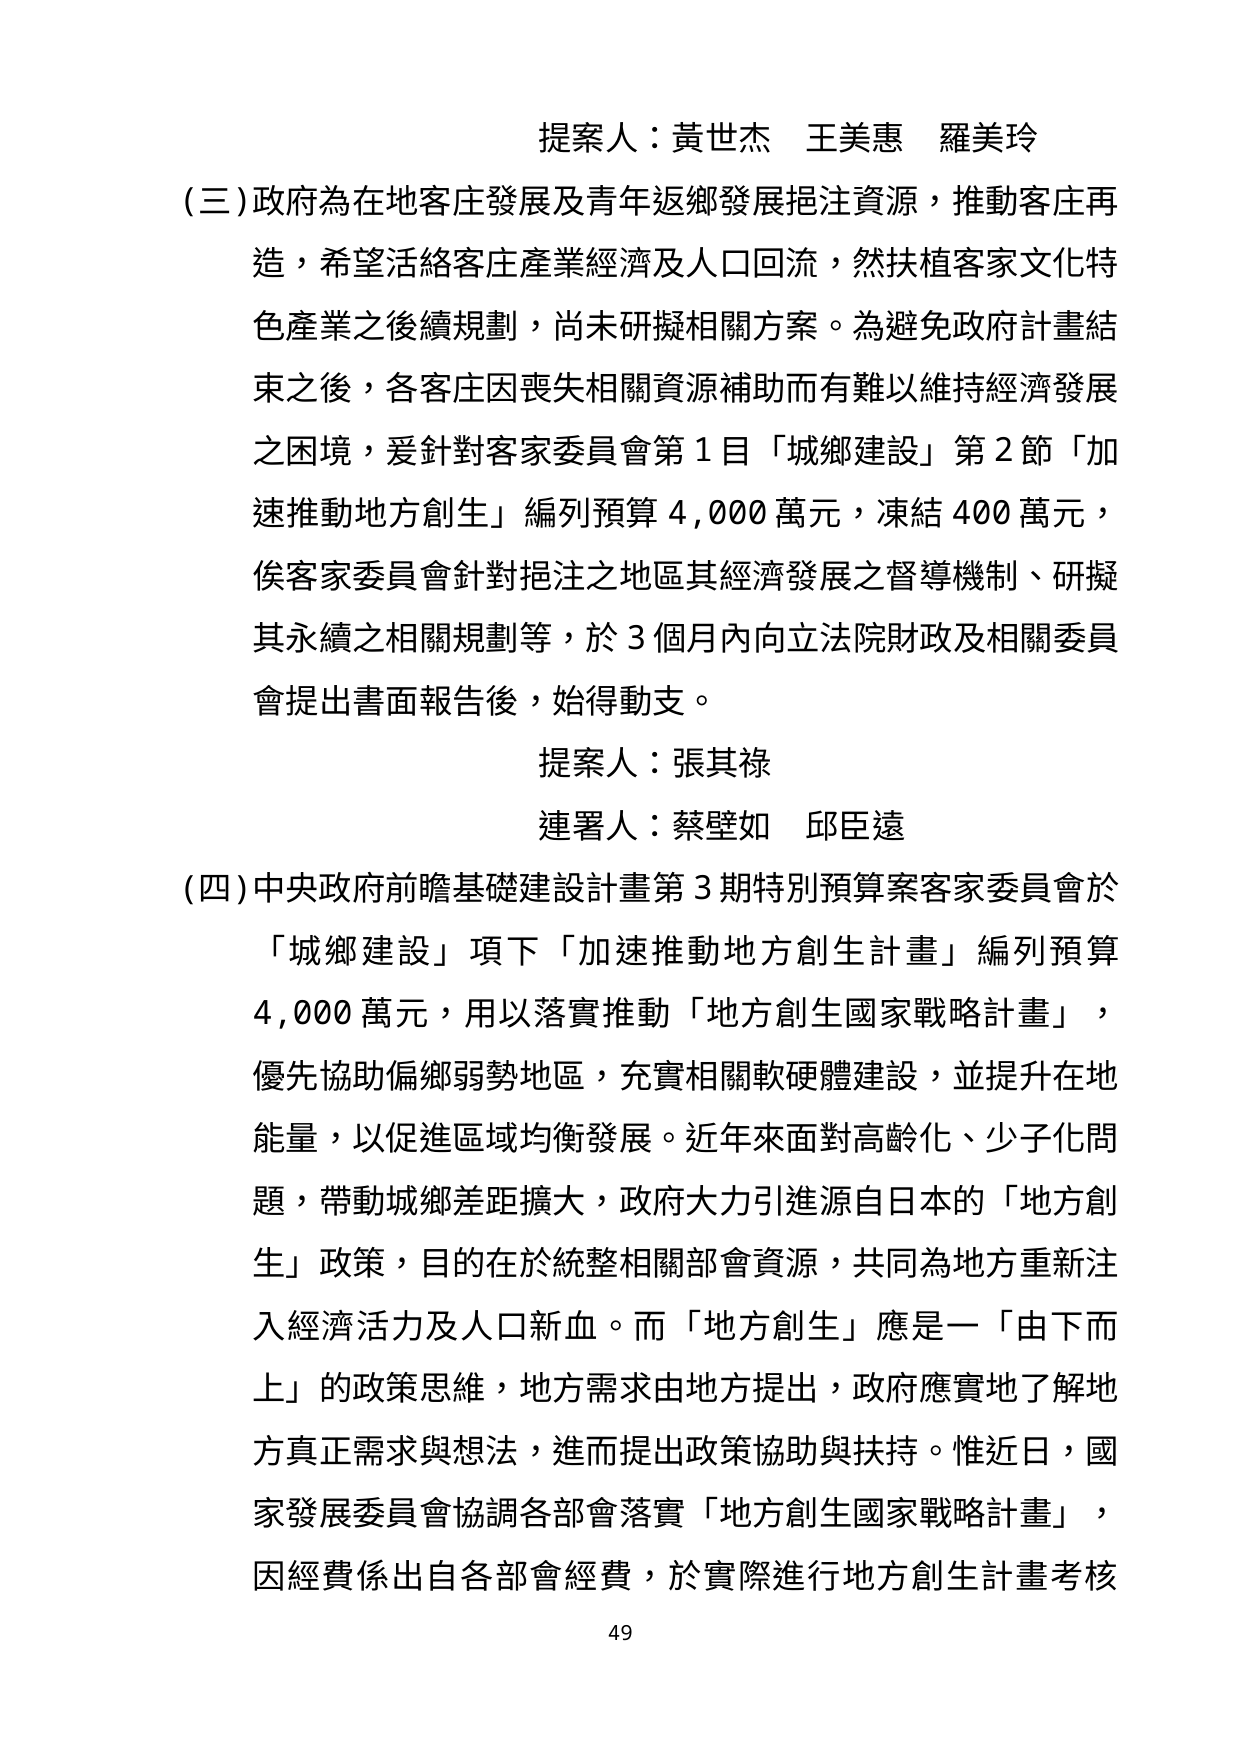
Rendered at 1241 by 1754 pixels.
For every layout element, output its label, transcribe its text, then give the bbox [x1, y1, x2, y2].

text 提案人：黃世杰 王美惠 羅美玲 [178, 94, 1120, 157]
text 提案人：張其祿 [178, 719, 1120, 782]
text (三)政府為在地客庄發展及青年返鄉發展挹注資源，推動客庄再造，希望活絡客庄產業經濟及人口回流，然扶植客家文化特色產業之後續規劃，尚未研擬相關方案。為避免政府計畫結束之後，各客庄因喪失相關資源補助而有難以維持經濟發展之困境，爰針對客家委員會第1目「城鄉建設」第2節「加速推動地方創生」編列預算4,000萬元，凍結400萬元，俟客家委員會針對挹注之地區其經濟發展之督導機制、研擬其永續之相關規劃等，於3個月內向立法院財政及相關委員會提出書面報告後，始得動支。 [178, 157, 1120, 719]
text 連署人：蔡壁如 邱臣遠 [178, 782, 1120, 844]
text (四)中央政府前瞻基礎建設計畫第3期特別預算案客家委員會於「城鄉建設」項下「加速推動地方創生計畫」編列預算4,000萬元，用以落實推動「地方創生國家戰略計畫」，優先協助偏鄉弱勢地區，充實相關軟硬體建設，並提升在地能量，以促進區域均衡發展。近年來面對高齡化、少子化問題，帶動城鄉差距擴大，政府大力引進源自日本的「地方創生」政策，目的在於統整相關部會資源，共同為地方重新注入經濟活力及人口新血。而「地方創生」應是一「由下而上」的政策思維，地方需求由地方提出，政府應實地了解地方真正需求與想法，進而提出政策協助與扶持。惟近日，國家發展委員會協調各部會落實「地方創生國家戰略計畫」，因經費係出自各部會經費，於實際進行地方創生計畫考核 [178, 844, 1120, 1594]
